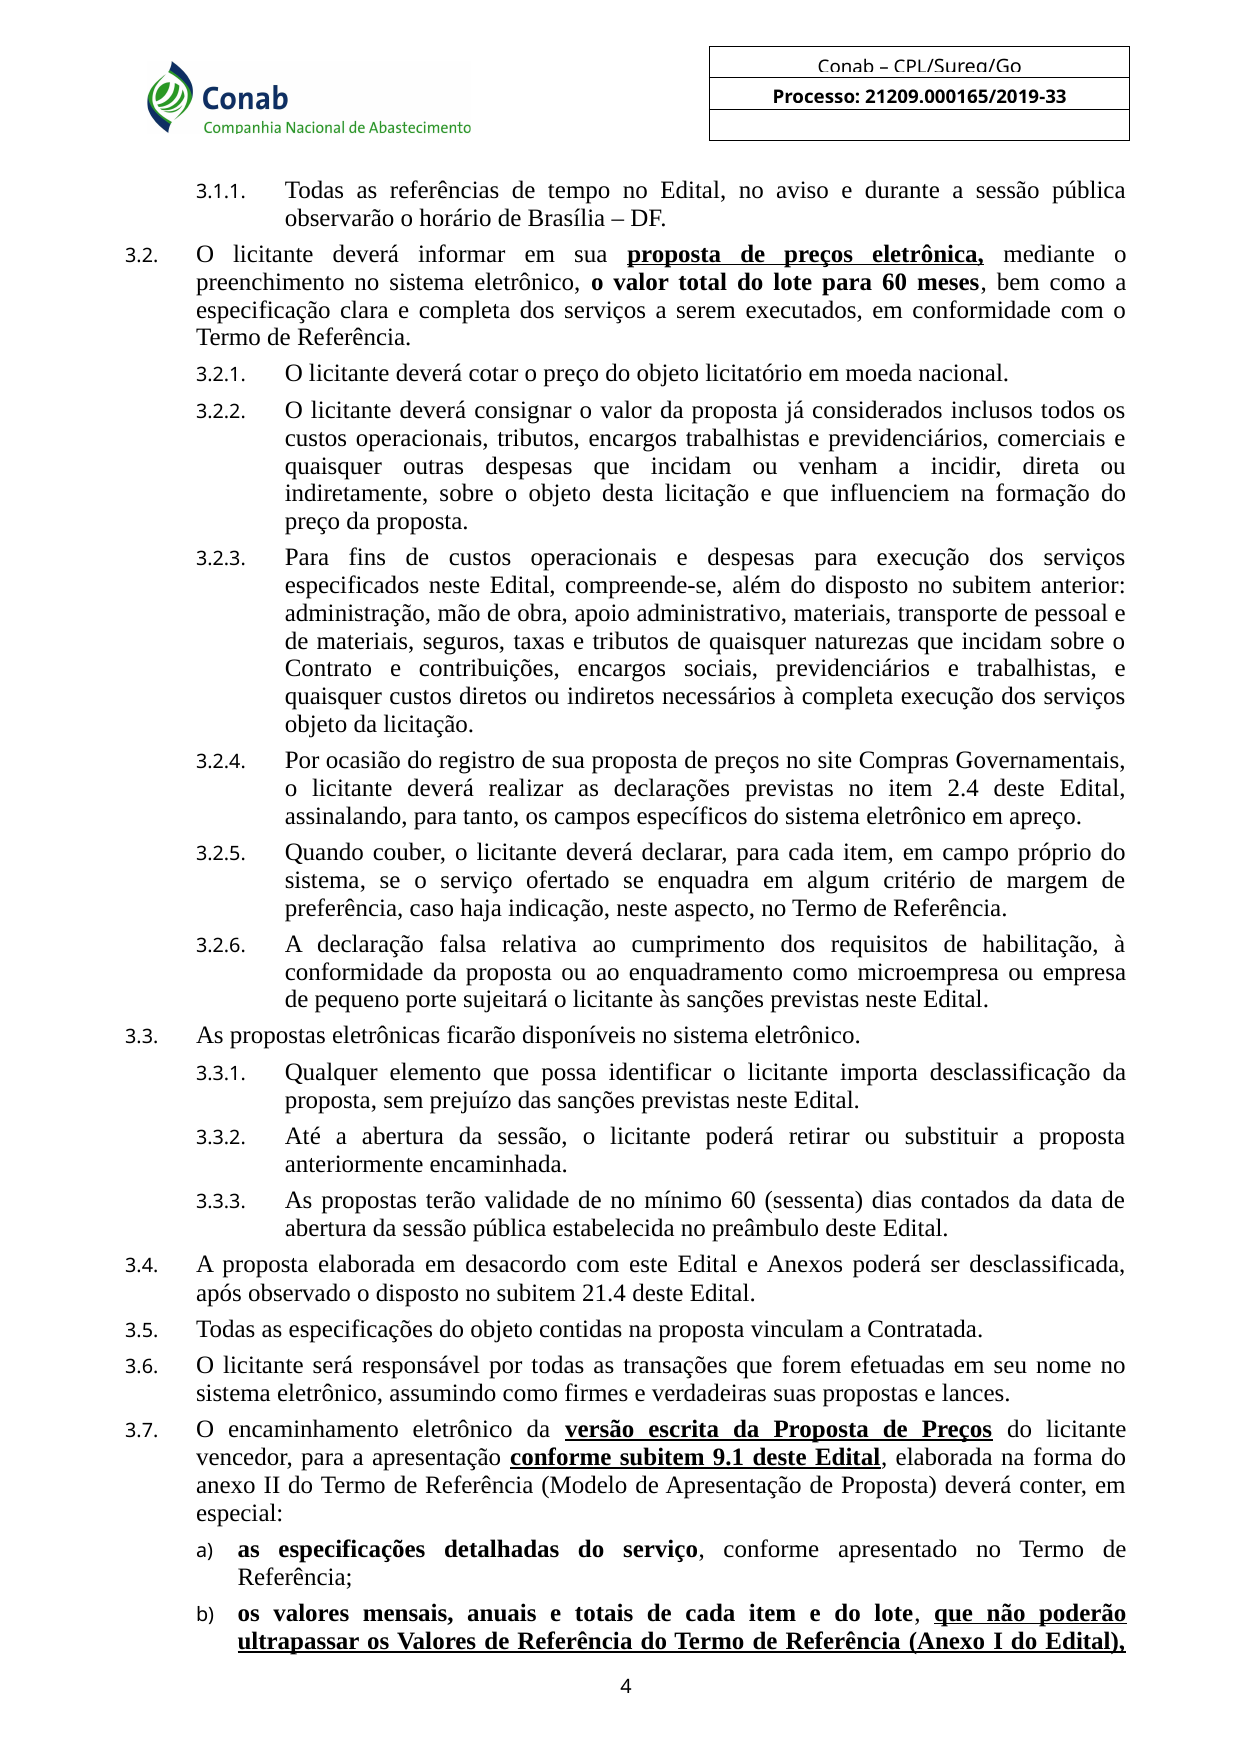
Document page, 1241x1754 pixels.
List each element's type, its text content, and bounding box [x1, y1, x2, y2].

list O licitante deverá informar em sua proposta de preços eletrônica, mediante o preenchimento no sistema eletrônico, o valor total do lote para 60 meses, bem como a especificação clara e completa dos serviços a serem executados, em conformidade com o Termo de Referência. [125, 240, 1127, 351]
list as especificações detalhadas do serviço, conforme apresentado no Termo de Referência; [196, 1535, 1127, 1591]
list As propostas eletrônicas ficarão disponíveis no sistema eletrônico. [125, 1022, 1127, 1050]
list A proposta elaborada em desacordo com este Edital e Anexos poderá ser desclassificada, após observado o disposto no subitem 21.4 deste Edital. [125, 1251, 1127, 1306]
list Todas as referências de tempo no Edital, no aviso e durante a sessão pública observarão o horário de Brasília – DF. [196, 176, 1127, 232]
picture [147, 61, 471, 134]
list Por ocasião do registro de sua proposta de preços no site Compras Governamentais, o licitante deverá realizar as declarações previstas no item 2.4 deste Edital, assinalando, para tanto, os campos específicos do sistema eletrônico em apreço. [196, 746, 1127, 829]
list O encaminhamento eletrônico da versão escrita da Proposta de Preços do licitante vencedor, para a apresentação conforme subitem 9.1 deste Edital, elaborada na forma do anexo II do Termo de Referência (Modelo de Apresentação de Proposta) deverá conter, em especial: [125, 1415, 1127, 1527]
list A declaração falsa relativa ao cumprimento dos requisitos de habilitação, à conformidade da proposta ou ao enquadramento como microempresa ou empresa de pequeno porte sujeitará o licitante às sanções previstas neste Edital. [196, 930, 1127, 1013]
list O licitante deverá consignar o valor da proposta já considerados inclusos todos os custos operacionais, tributos, encargos trabalhistas e previdenciários, comerciais e quaisquer outras despesas que incidam ou venham a incidir, direta ou indiretamente, sobre o objeto desta licitação e que influenciem na formação do preço da proposta. [196, 396, 1127, 535]
list Para fins de custos operacionais e despesas para execução dos serviços especificados neste Edital, compreende-se, além do disposto no subitem anterior: administração, mão de obra, apoio administrativo, materiais, transporte de pessoal e de materiais, seguros, taxas e tributos de quaisquer naturezas que incidam sobre o Contrato e contribuições, encargos sociais, previdenciários e trabalhistas, e quaisquer custos diretos ou indiretos necessários à completa execução dos serviços objeto da licitação. [196, 543, 1127, 738]
list O licitante será responsável por todas as transações que forem efetuadas em seu nome no sistema eletrônico, assumindo como firmes e verdadeiras suas propostas e lances. [125, 1351, 1127, 1407]
list Quando couber, o licitante deverá declarar, para cada item, em campo próprio do sistema, se o serviço ofertado se enquadra em algum critério de margem de preferência, caso haja indicação, neste aspecto, no Termo de Referência. [196, 838, 1127, 921]
list Qualquer elemento que possa identificar o licitante importa desclassificação da proposta, sem prejuízo das sanções previstas neste Edital. [196, 1058, 1127, 1114]
list os valores mensais, anuais e totais de cada item e do lote, que não poderão ultrapassar os Valores de Referência do Termo de Referência (Anexo I do Edital), [196, 1599, 1127, 1655]
list O licitante deverá cotar o preço do objeto licitatório em moeda nacional. [196, 359, 1127, 388]
list Todas as especificações do objeto contidas na proposta vinculam a Contratada. [125, 1315, 1127, 1343]
list As propostas terão validade de no mínimo 60 (sessenta) dias contados da data de abertura da sessão pública estabelecida no preâmbulo deste Edital. [196, 1186, 1127, 1242]
list Até a abertura da sessão, o licitante poderá retirar ou substituir a proposta anteriormente encaminhada. [196, 1122, 1127, 1178]
